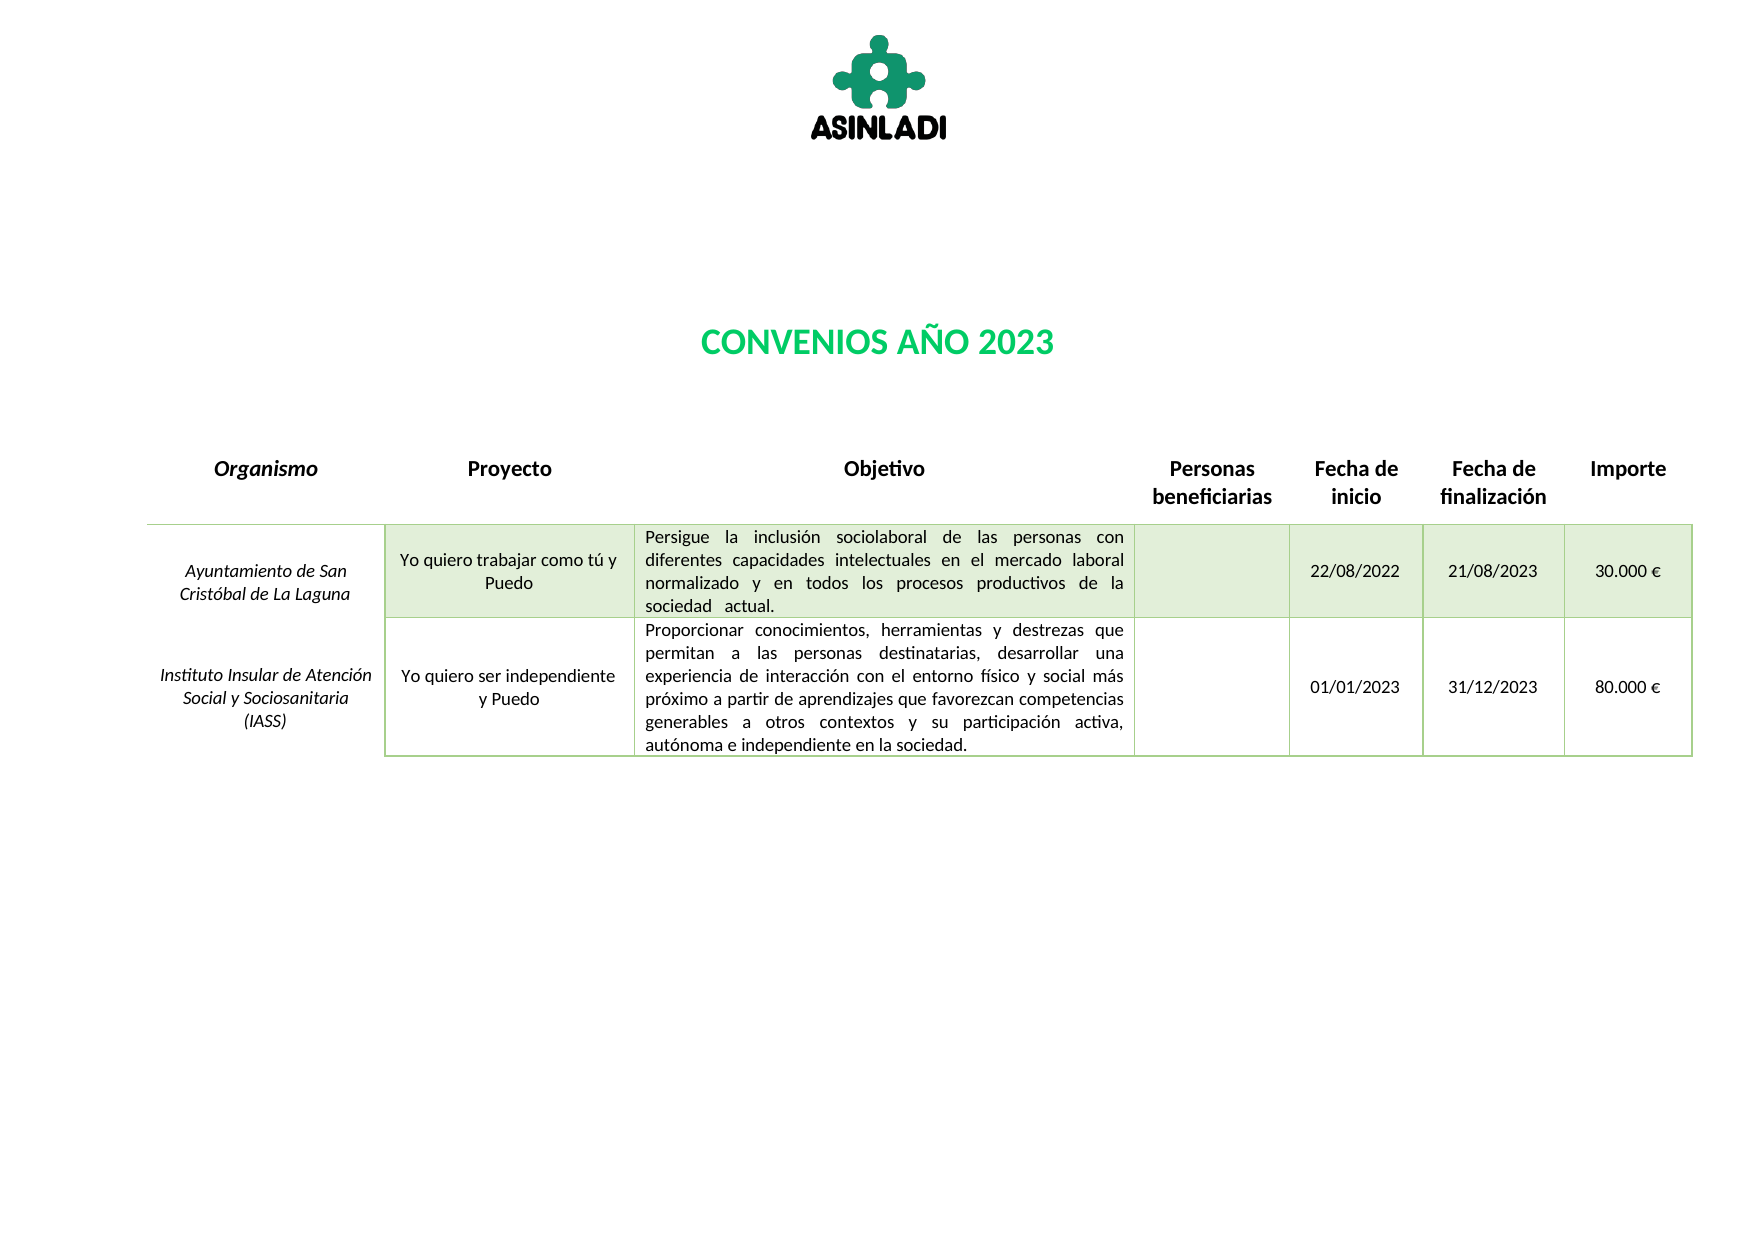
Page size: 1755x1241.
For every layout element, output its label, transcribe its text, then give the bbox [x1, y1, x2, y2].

table_cell beneficiarias [1039, 484, 1294, 520]
table_header Yo quiero trabajar como tú y Puedo [386, 525, 634, 617]
table_header [1135, 525, 1289, 617]
table_header Fecha de [1294, 448, 1419, 484]
table_cell [208, 484, 393, 520]
table_header Organismo [208, 448, 393, 484]
table_cell inicio [1294, 484, 1419, 520]
text CONVENIOS AÑO 2023 [135, 318, 1619, 364]
table_header 22/08/2022 [1290, 525, 1422, 617]
table_header Fecha de [1420, 448, 1569, 484]
table_header 21/08/2023 [1424, 525, 1564, 617]
table_cell Yo quiero ser independiente y Puedo [386, 618, 634, 755]
table_header Persigue la inclusión sociolaboral de las personas con diferentes capacidades intelectuales en el mercado laboral normalizado y en todos los procesos productivos de la sociedad actual. [635, 525, 1134, 617]
table_header Personas [1039, 448, 1294, 484]
table_cell [393, 484, 698, 520]
table_cell [698, 484, 1039, 520]
table_header Ayuntamiento de San Cristóbal de La Laguna Instituto Insular de Atención Social y Sociosanitaria (IASS) [147, 525, 384, 755]
table_cell 80.000 € [1565, 618, 1691, 755]
table_header Objetivo [698, 448, 1039, 484]
table_header 30.000 € [1565, 525, 1691, 617]
table_cell Proporcionar conocimientos, herramientas y destrezas que permitan a las personas destinatarias, desarrollar una experiencia de interacción con el entorno físico y social más próximo a partir de aprendizajes que favorezcan competencias generables a otros contextos y su participación activa, autónoma e independiente en la sociedad. [635, 618, 1134, 755]
table_cell 31/12/2023 [1424, 618, 1564, 755]
table_cell finalización [1420, 484, 1569, 520]
table_cell 01/01/2023 [1290, 618, 1422, 755]
table_header Proyecto [393, 448, 698, 484]
table_header Importe [1569, 448, 1673, 484]
table_cell [1569, 484, 1673, 520]
table_cell [1135, 618, 1289, 755]
